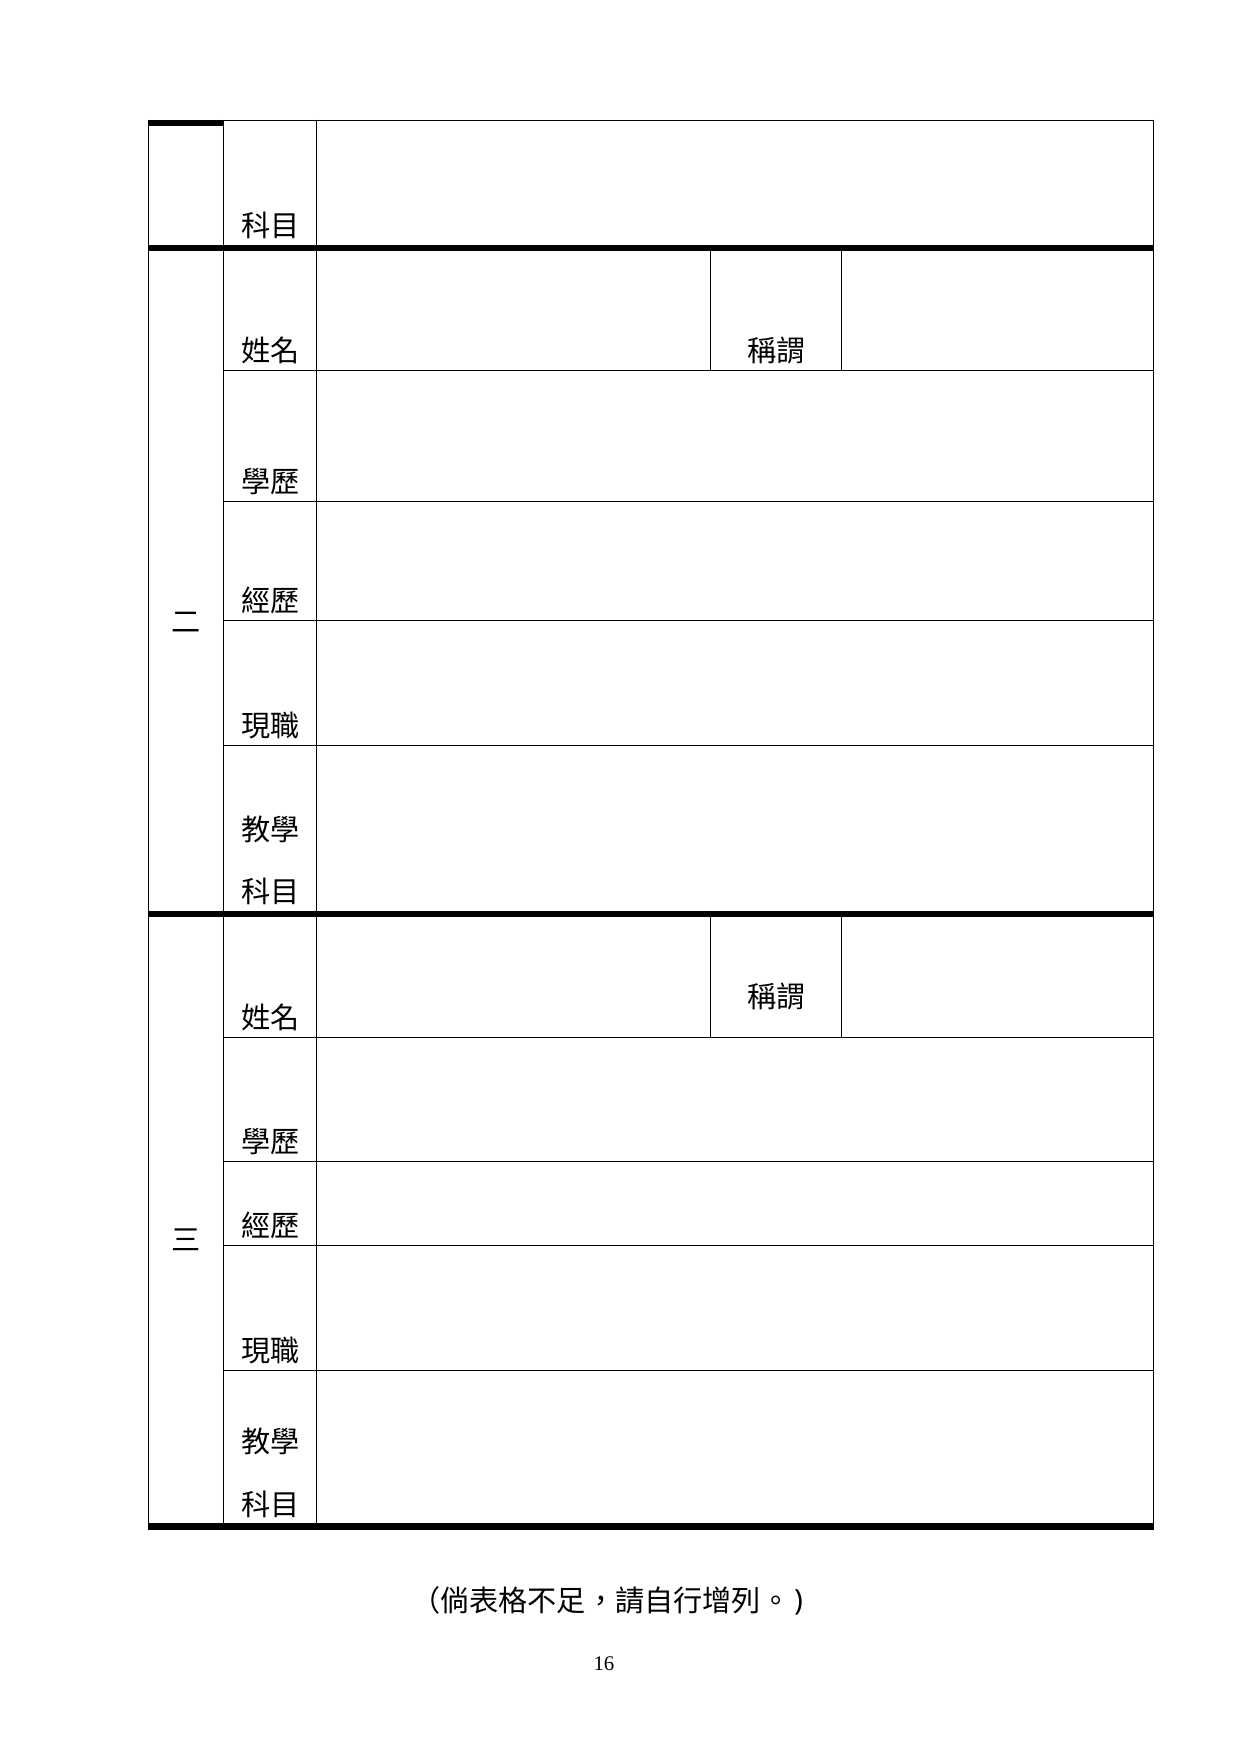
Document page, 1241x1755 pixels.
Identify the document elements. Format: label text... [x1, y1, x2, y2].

table_cell 學歷 [224, 371, 316, 501]
table_cell [317, 1038, 1153, 1161]
table_cell 稱謂 [711, 917, 841, 1037]
table_cell [317, 621, 1153, 745]
table_cell [317, 1246, 1153, 1370]
table_cell 稱謂 [711, 251, 841, 370]
table_cell [317, 121, 1153, 245]
table_cell 三 [149, 917, 223, 1523]
table_cell [317, 746, 1153, 911]
table_cell [317, 1162, 1153, 1245]
table_cell [842, 917, 1153, 1037]
table_cell 姓名 [224, 917, 316, 1037]
text （倘表格不足，請自行增列。) [118, 1557, 1100, 1620]
table_cell [842, 251, 1153, 370]
table_cell 二 [149, 251, 223, 911]
table_cell 學歷 [224, 1038, 316, 1161]
table_cell [317, 917, 710, 1037]
table_cell 現職 [224, 1246, 316, 1370]
table_cell [317, 371, 1153, 501]
table_cell [317, 502, 1153, 620]
table_cell 教學科目 [224, 1371, 316, 1523]
table_cell 經歷 [224, 1162, 316, 1245]
table_cell [317, 251, 710, 370]
table_cell 教學科目 [224, 746, 316, 911]
table_cell 現職 [224, 621, 316, 745]
table_cell 經歷 [224, 502, 316, 620]
table_cell [317, 1371, 1153, 1523]
table_header [149, 126, 223, 245]
table_cell 姓名 [224, 251, 316, 370]
table_cell 科目 [224, 121, 316, 245]
